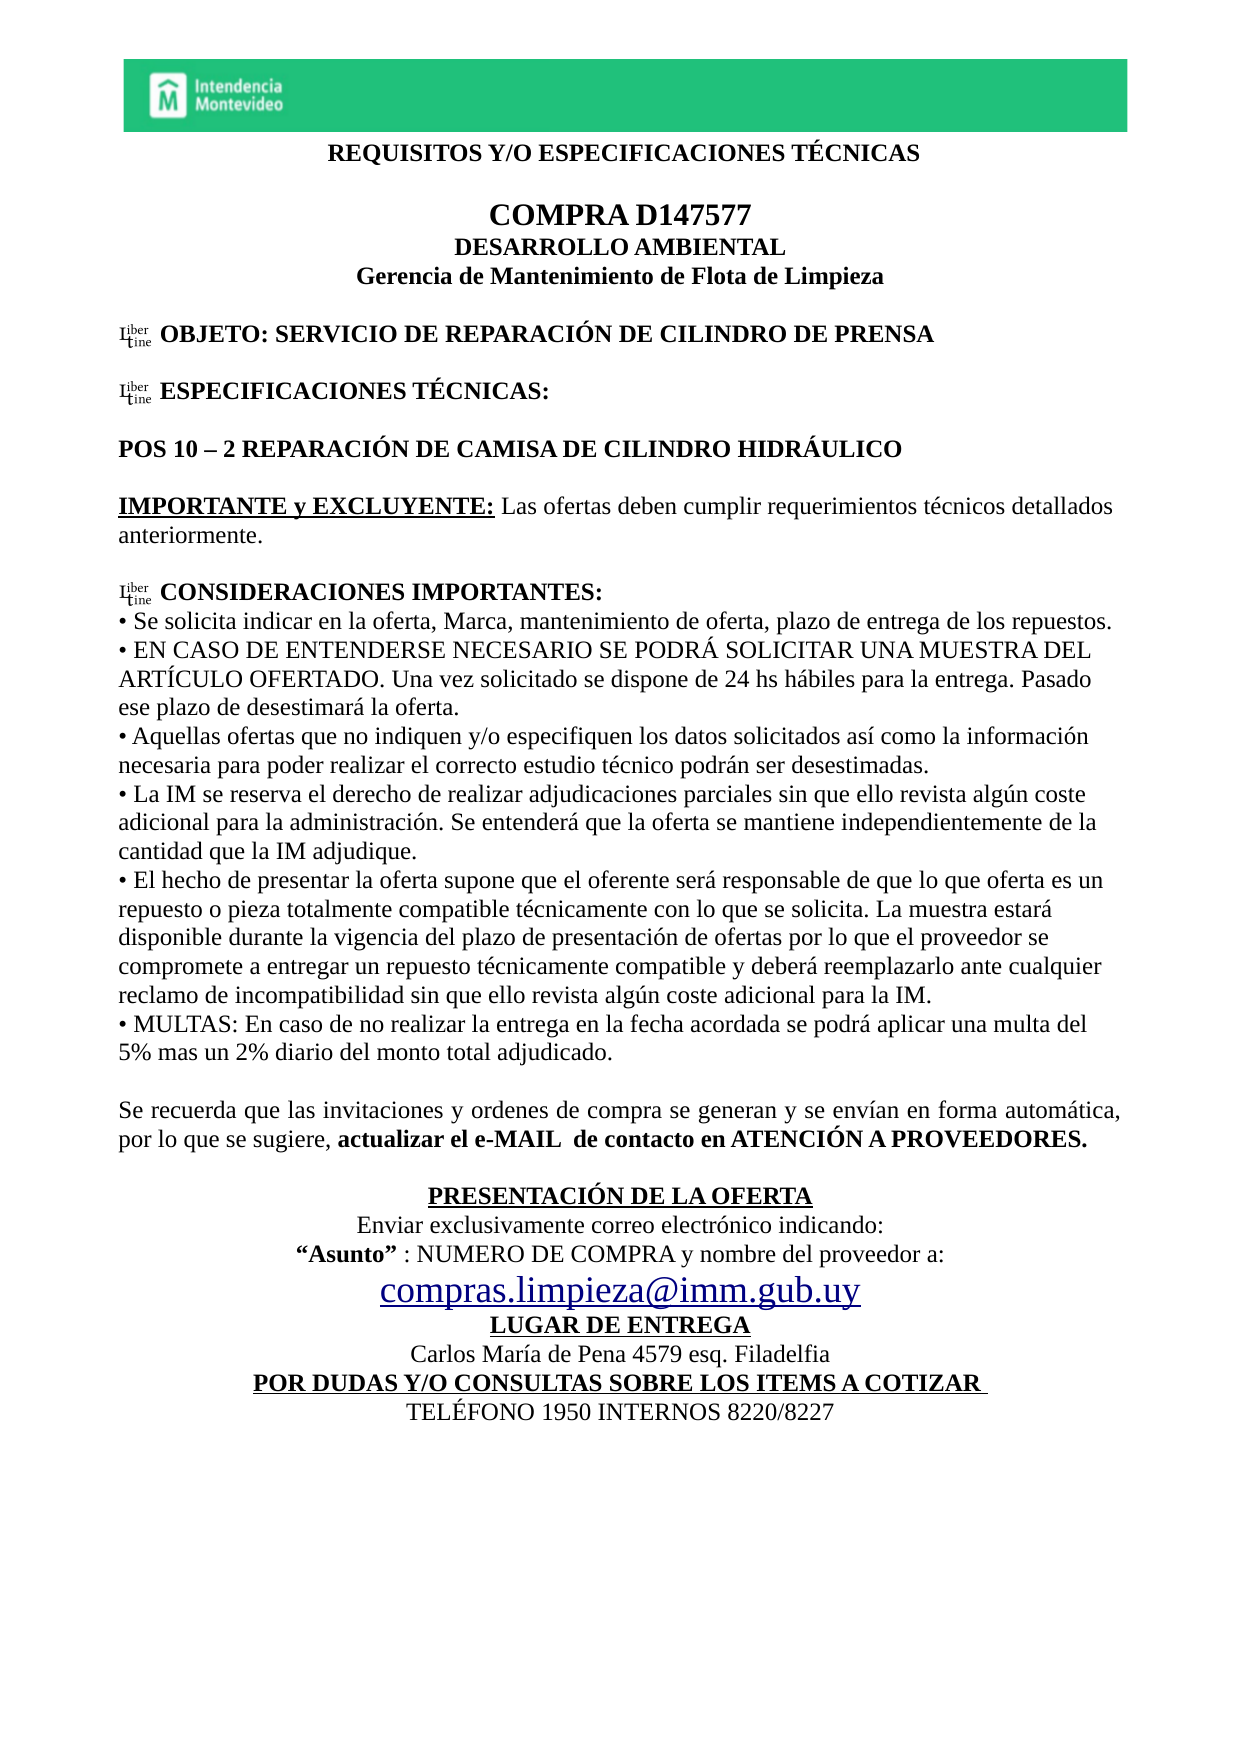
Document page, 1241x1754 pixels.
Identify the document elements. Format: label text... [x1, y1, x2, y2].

text Gerencia de Mantenimiento de Flota de Limpieza [118, 261, 1122, 290]
text compras.limpieza@imm.gub.uy [118, 1267, 1122, 1311]
text POR DUDAS Y/O CONSULTAS SOBRE LOS ITEMS A COTIZAR [118, 1368, 1122, 1397]
text Enviar exclusivamente correo electrónico indicando: [118, 1210, 1122, 1239]
picture [123, 59, 1128, 132]
text COMPRA D147577 [118, 196, 1122, 232]
text Carlos María de Pena 4579 esq. Filadelfia [118, 1339, 1122, 1368]
text • MULTAS: En caso de no realizar la entrega en la fecha acordada se podrá aplicar una multa del 5% mas un 2% diario del monto total adjudicado. [118, 1009, 1122, 1066]
text POS 10 – 2 REPARACIÓN DE CAMISA DE CILINDRO HIDRÁULICO [118, 434, 1122, 462]
text TELÉFONO 1950 INTERNOS 8220/8227 [118, 1397, 1122, 1426]
text  ESPECIFICACIONES TÉCNICAS: [118, 376, 1122, 405]
text PRESENTACIÓN DE LA OFERTA [118, 1181, 1122, 1210]
text  OBJETO: SERVICIO DE REPARACIÓN DE CILINDRO DE PRENSA [118, 319, 1122, 347]
text Se recuerda que las invitaciones y ordenes de compra se generan y se envían en forma automática, por lo que se sugiere, actualizar el e-MAIL de contacto en ATENCIÓN A PROVEEDORES. [118, 1095, 1122, 1152]
text • La IM se reserva el derecho de realizar adjudicaciones parciales sin que ello revista algún coste adicional para la administración. Se entenderá que la oferta se mantiene independientemente de la cantidad que la IM adjudique. [118, 779, 1122, 865]
text • El hecho de presentar la oferta supone que el oferente será responsable de que lo que oferta es un repuesto o pieza totalmente compatible técnicamente con lo que se solicita. La muestra estará disponible durante la vigencia del plazo de presentación de ofertas por lo que el proveedor se compromete a entregar un repuesto técnicamente compatible y deberá reemplazarlo ante cualquier reclamo de incompatibilidad sin que ello revista algún coste adicional para la IM. [118, 865, 1122, 1009]
text • Se solicita indicar en la oferta, Marca, mantenimiento de oferta, plazo de entrega de los repuestos. [118, 606, 1122, 635]
text “Asunto” : NUMERO DE COMPRA y nombre del proveedor a: [118, 1239, 1122, 1267]
text • EN CASO DE ENTENDERSE NECESARIO SE PODRÁ SOLICITAR UNA MUESTRA DEL ARTÍCULO OFERTADO. Una vez solicitado se dispone de 24 hs hábiles para la entrega. Pasado ese plazo de desestimará la oferta. [118, 635, 1122, 721]
text  CONSIDERACIONES IMPORTANTES: [118, 577, 1122, 606]
text • Aquellas ofertas que no indiquen y/o especifiquen los datos solicitados así como la información necesaria para poder realizar el correcto estudio técnico podrán ser desestimadas. [118, 721, 1122, 779]
text LUGAR DE ENTREGA [118, 1311, 1122, 1339]
text REQUISITOS Y/O ESPECIFICACIONES TÉCNICAS [118, 59, 1122, 168]
text DESARROLLO AMBIENTAL [118, 232, 1122, 261]
text IMPORTANTE y EXCLUYENTE: Las ofertas deben cumplir requerimientos técnicos detallados anteriormente. [118, 491, 1122, 549]
